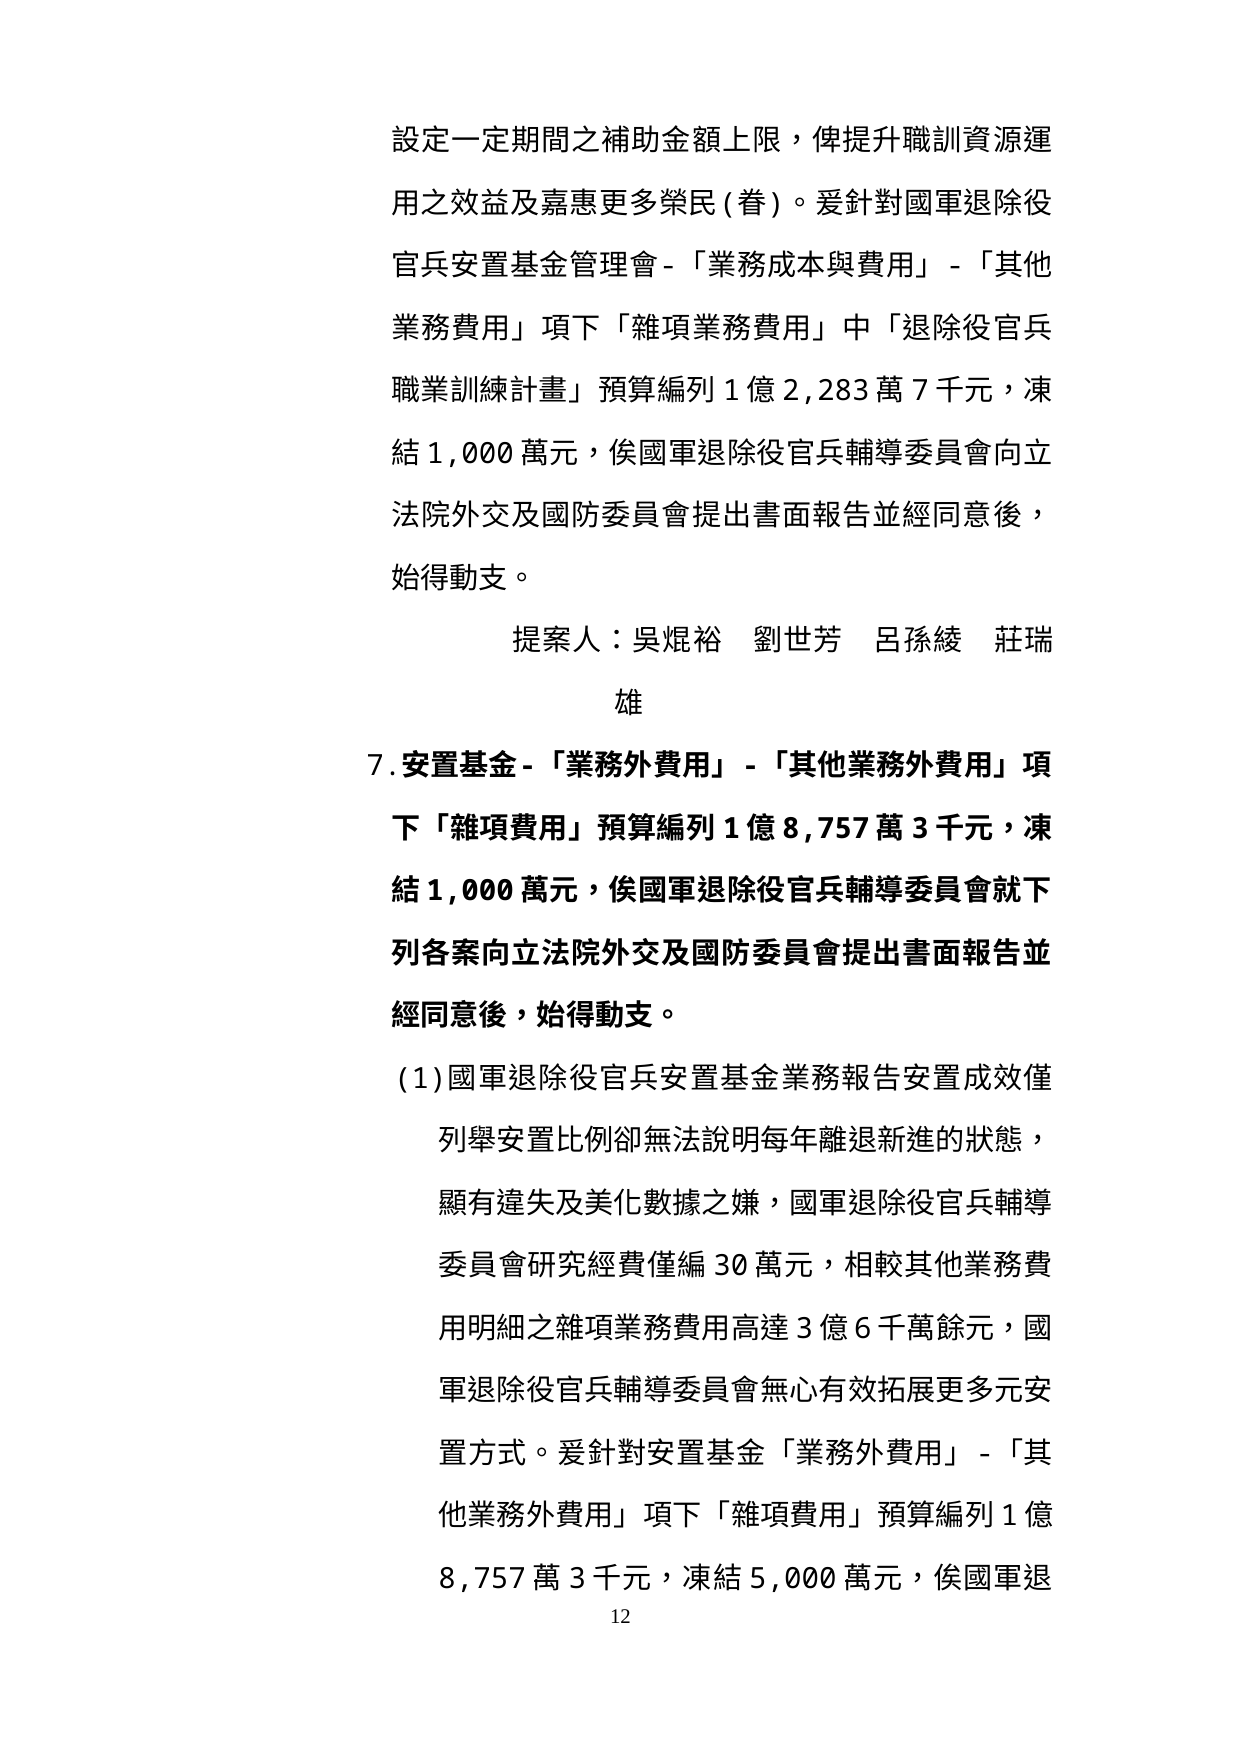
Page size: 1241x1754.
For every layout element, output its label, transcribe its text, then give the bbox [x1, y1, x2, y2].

text 6.查國軍退除役官兵輔導委員會開辦之職業訓練課程，對於參訓者不論其受訓目的為何，除參訓4次(含)以上者酌收20%訓練費外，均採完全免費政策，致101至105年度參訓學員中，屬第3次(含)以上參訓之榮民、榮眷人數占比分別高達33.18%及25.23%。復查「職業訓練課程參訓4次(含)以上之學員自費參訓」僅占國軍退除役官兵安置基金基金收入54萬9千元，顯見資源配置及運用不當。國軍退除役官兵輔導委員會允宜對職業訓練之受訓者，設定一定期間之補助金額上限，俾提升職訓資源運用之效益及嘉惠更多榮民(眷)。爰針對國軍退除役官兵安置基金管理會-「業務成本與費用」-「其他業務費用」項下「雜項業務費用」中「退除役官兵職業訓練計畫」預算編列1億2,283萬7千元，凍結1,000萬元，俟國軍退除役官兵輔導委員會向立法院外交及國防委員會提出書面報告並經同意後，始得動支。 [366, 96, 1053, 596]
text 7.安置基金-「業務外費用」-「其他業務外費用」項下「雜項費用」預算編列1億8,757萬3千元，凍結1,000萬元，俟國軍退除役官兵輔導委員會就下列各案向立法院外交及國防委員會提出書面報告並經同意後，始得動支。 [366, 721, 1053, 1034]
text (1)國軍退除役官兵安置基金業務報告安置成效僅列舉安置比例卻無法說明每年離退新進的狀態，顯有違失及美化數據之嫌，國軍退除役官兵輔導委員會研究經費僅編30萬元，相較其他業務費用明細之雜項業務費用高達3億6千萬餘元，國軍退除役官兵輔導委員會無心有效拓展更多元安置方式。爰針對安置基金「業務外費用」-「其他業務外費用」項下「雜項費用」預算編列1億8,757萬3千元，凍結5,000萬元，俟國軍退 [394, 1034, 1053, 1596]
text 提案人：吳焜裕 劉世芳 呂孫綾 莊瑞雄 [512, 596, 1053, 721]
